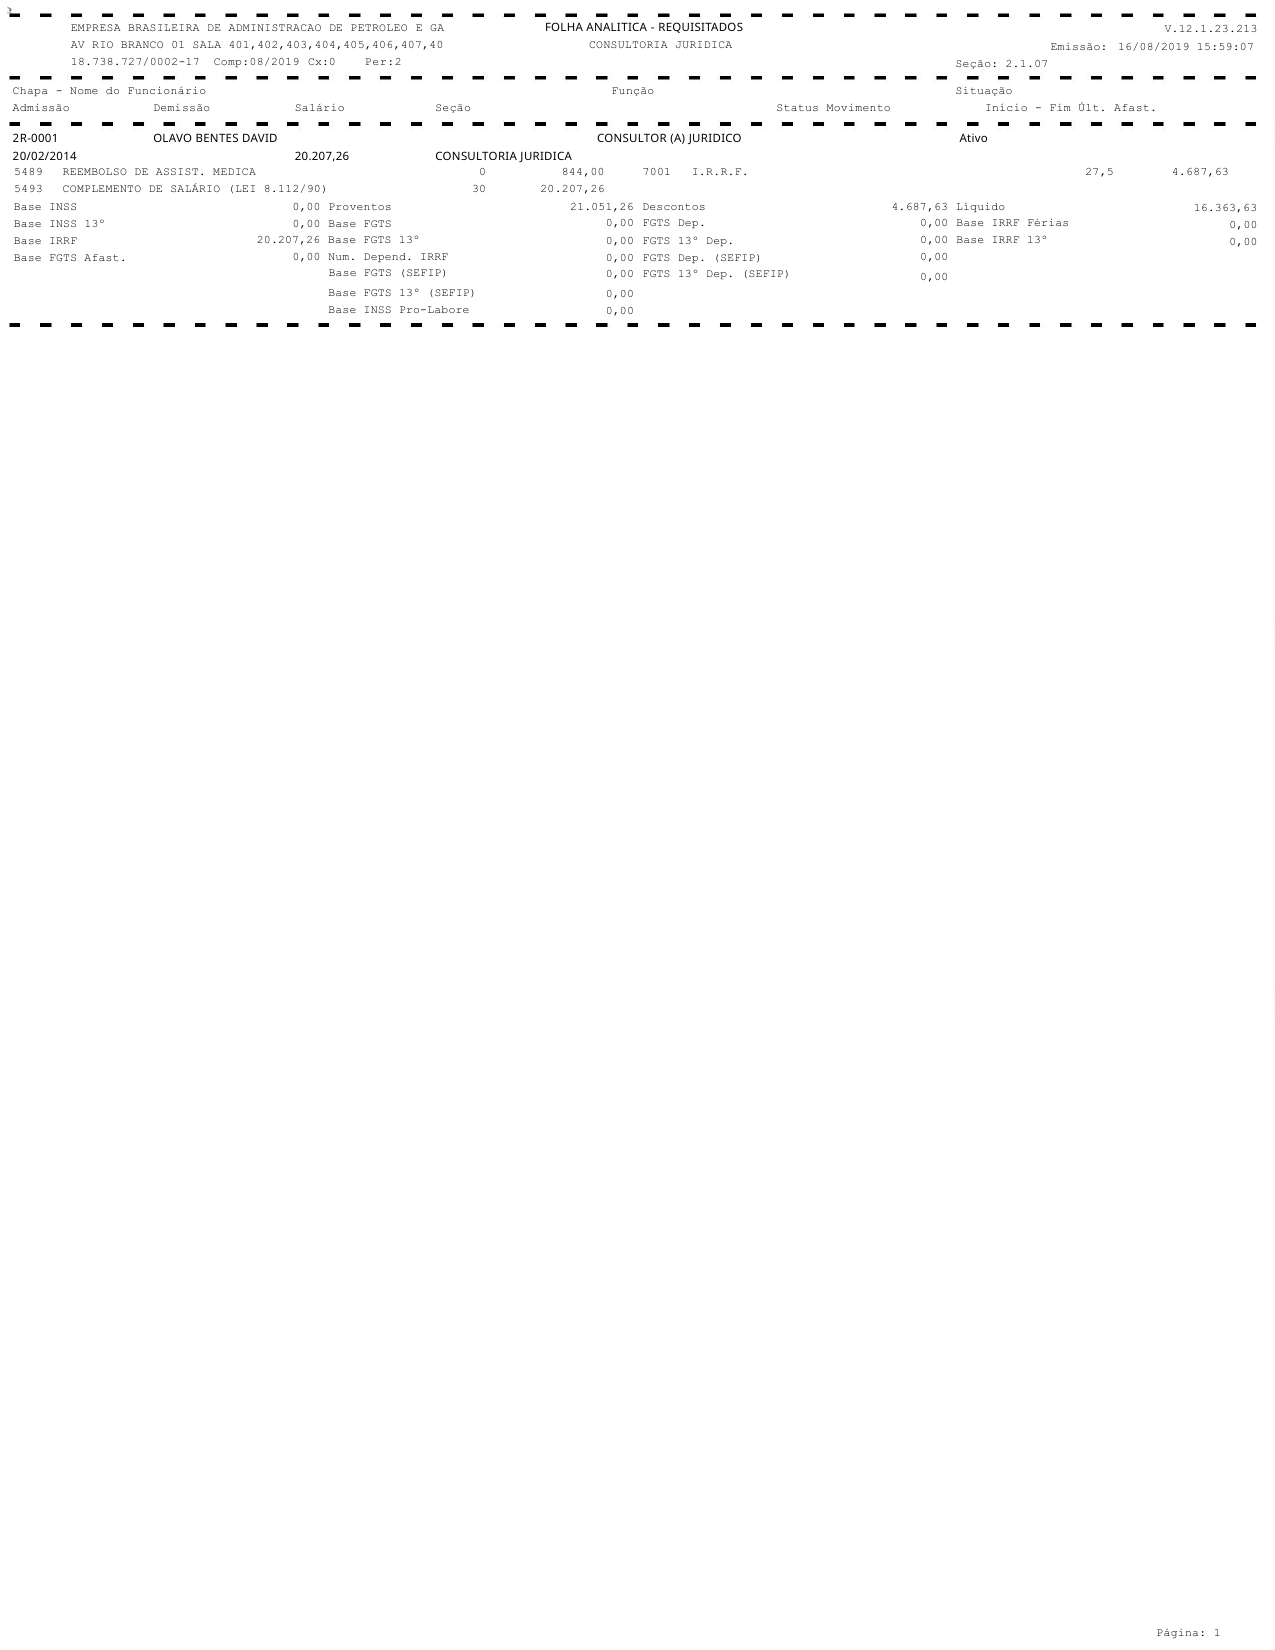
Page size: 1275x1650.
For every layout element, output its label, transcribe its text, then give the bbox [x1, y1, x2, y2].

text 16/08/2019 15:59:07 [1118, 39, 1275, 53]
text 0,00 [606, 303, 651, 317]
text Demissão [153, 101, 228, 114]
text Seção [435, 101, 488, 114]
text FOLHA ANALITICA - REQUISITADOS [545, 20, 785, 34]
text 16.363,63 [1193, 201, 1275, 214]
text 0,00 Base IRRF Férias [920, 216, 1095, 229]
text Salário [294, 101, 362, 114]
text AV RIO BRANCO 01 SALA 401,402,403,404,405,406,407,40 [71, 37, 469, 51]
text Base IRRF [13, 234, 123, 247]
text 489 [21, 164, 60, 178]
text 20.207,26 [540, 182, 622, 195]
text 0,00 FGTS Dep. [606, 216, 727, 229]
text 0,00 [920, 249, 1095, 263]
text CONSULTORIA JURIDICA [435, 149, 600, 163]
text 493 [38, 182, 60, 195]
text 0,00 [920, 269, 966, 283]
text Base INSS 13º [13, 217, 123, 230]
text 0,00 Num. Depend. IRRF [292, 249, 474, 263]
text Base INSS Pro-Labore [328, 302, 500, 316]
text OLAVO BENTES DAVID [153, 132, 302, 146]
text Página: 1 [1156, 1626, 1237, 1639]
text 4.687,63 [1172, 164, 1275, 178]
text Base FGTS (SEFIP) [328, 266, 474, 279]
text Base FGTS Afast. [13, 251, 145, 264]
text 2 [12, 132, 19, 146]
text Base INSS [13, 200, 95, 213]
text Status Movimento [776, 101, 908, 114]
text Chapa - Nome do Funcionário [12, 84, 231, 97]
text V.12.1.23.213 [1164, 22, 1275, 35]
text I.R.R.F. [692, 164, 766, 178]
text Emissão: [1050, 39, 1118, 53]
text 844,00 [562, 164, 622, 178]
text 8.738.727/0002-17 Comp:08/2019 Cx:0 [78, 54, 361, 68]
text 1 [71, 54, 78, 68]
text 0,00 FGTS 13º Dep. (SEFIP) [606, 266, 817, 280]
picture [0, 0, 1275, 1650]
text Admissão [12, 101, 87, 114]
text 5 [14, 164, 21, 178]
text 0,00 [1229, 218, 1275, 231]
text CONSULTORIA JURIDICA [589, 37, 754, 51]
text Função [611, 84, 672, 97]
text 0,00 Base IRRF 13º [920, 232, 1095, 246]
text 0,00 [606, 286, 651, 300]
text Base FGTS 13º (SEFIP) [328, 285, 500, 299]
text CONSULTOR (A) JURIDICO [597, 132, 779, 146]
text 4.687,63 Líquido [891, 200, 1095, 213]
text Início - Fim Últ. Afast. [985, 101, 1182, 114]
text Per:2 [364, 54, 419, 68]
text 2 [12, 149, 19, 163]
text 5 [14, 182, 38, 195]
text R-0001 [19, 132, 80, 146]
text 7001 [642, 164, 688, 178]
text Situação [955, 84, 1066, 97]
text EMPRESA BRASILEIRA DE ADMINISTRACAO DE PETROLEO E GA [71, 20, 469, 34]
text 20.207,26 Base FGTS 13º [257, 233, 474, 247]
text 0,00 Proventos [292, 200, 409, 213]
text 27,5 [1085, 164, 1131, 178]
text 0,00 FGTS 13º Dep. [606, 234, 817, 247]
text REEMBOLSO DE ASSIST. MEDICA [62, 164, 353, 178]
text 0 [479, 164, 503, 178]
text 0,00 Base FGTS [292, 217, 474, 230]
text 0/02/2014 [19, 149, 101, 163]
text 21.051,26 Descontos [570, 200, 727, 213]
text 0,00 [1229, 235, 1275, 248]
text 30 [472, 182, 503, 195]
text Ativo [959, 132, 1012, 146]
text Seção: 2.1.07 [955, 56, 1066, 70]
text 0,00 FGTS Dep. (SEFIP) [606, 250, 817, 264]
text COMPLEMENTO DE SALÁRIO (LEI 8.112/90) [62, 182, 353, 195]
text 20.207,26 [294, 149, 376, 163]
